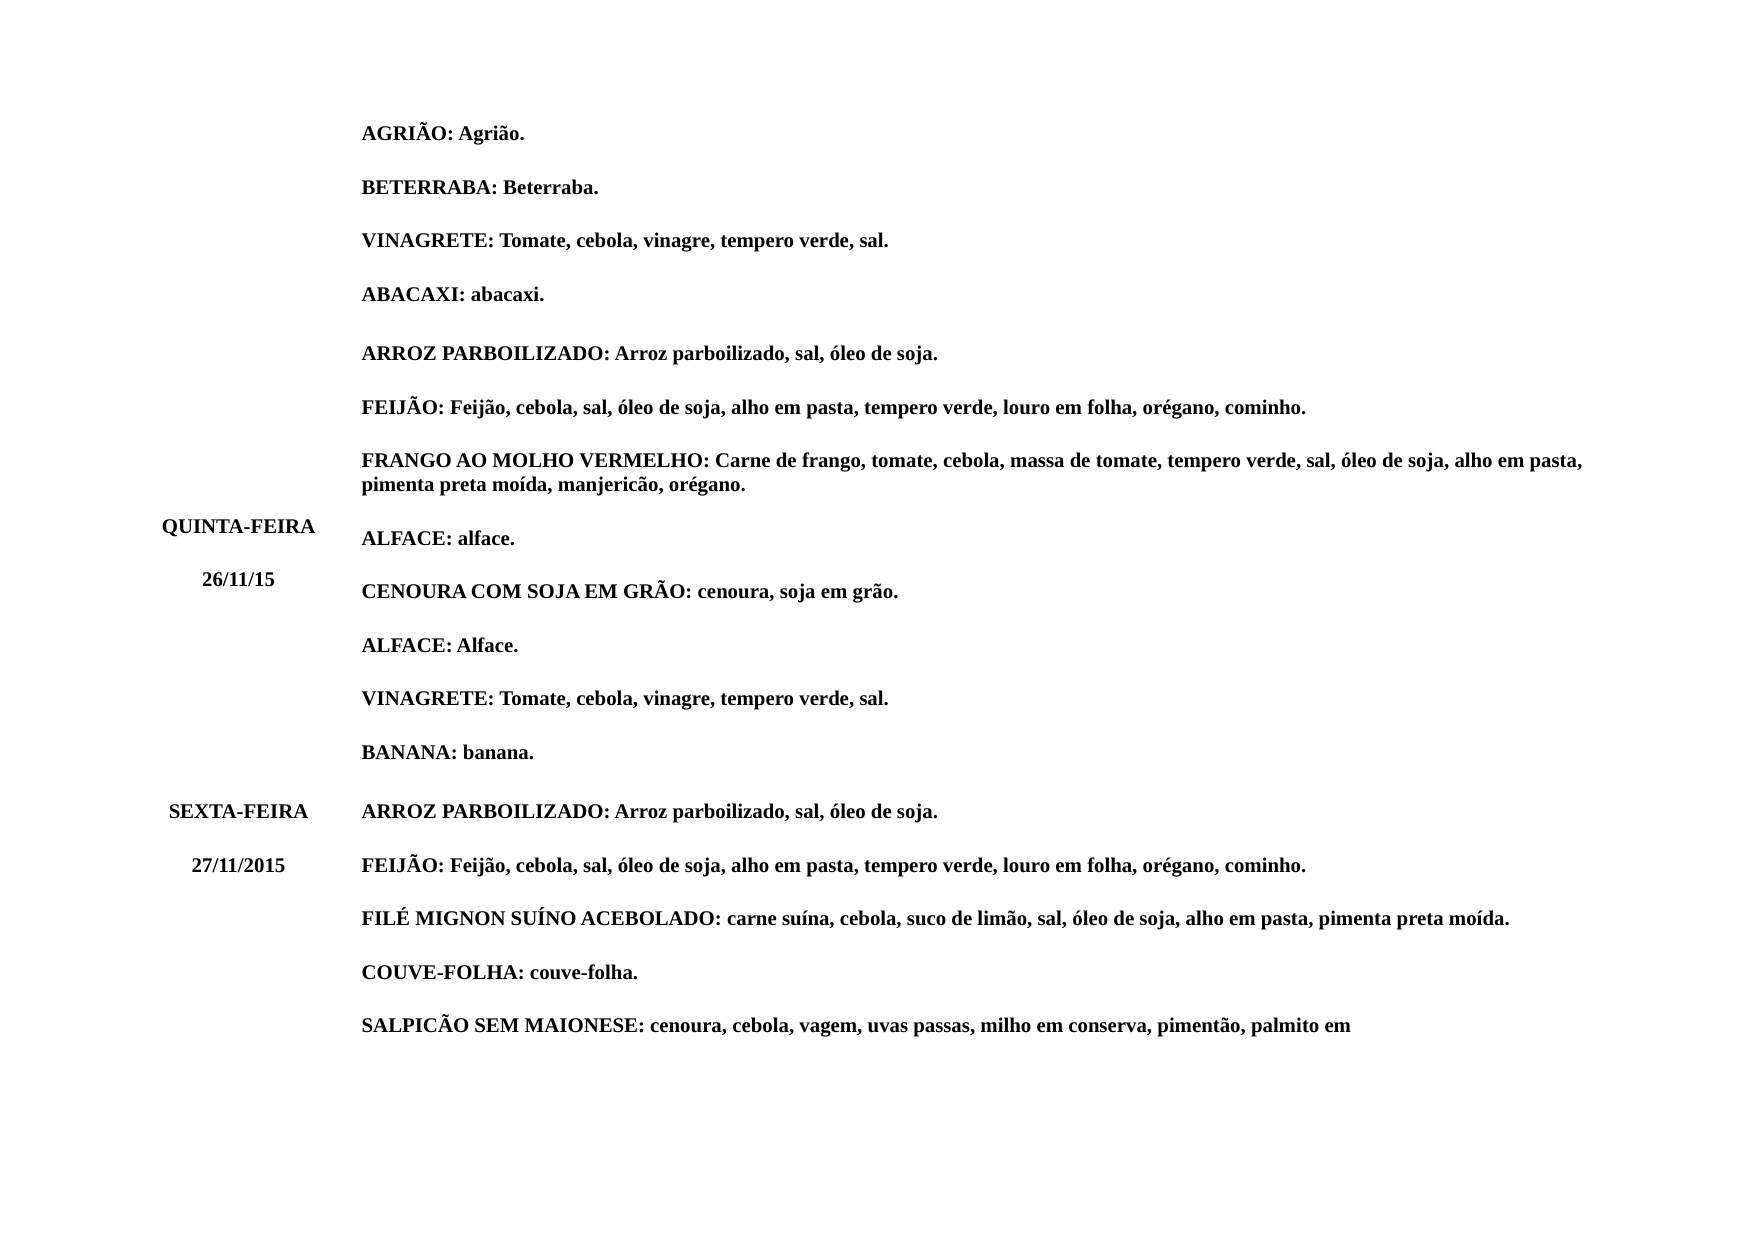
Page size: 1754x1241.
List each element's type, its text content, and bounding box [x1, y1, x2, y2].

table_cell ARROZ PARBOILIZADO: Arroz parboilizado, sal, óleo de soja. FEIJÃO: Feijão, cebola, sal, óleo de soja, alho em pasta, tempero verde, louro em folha, orégano, cominho. FILÉ MIGNON SUÍNO ACEBOLADO: carne suína, cebola, suco de limão, sal, óleo de soja, alho em pasta, pimenta preta moída. COUVE-FOLHA: couve-folha. SALPICÃO SEM MAIONESE: cenoura, cebola, vagem, uvas passas, milho em conserva, pimentão, palmito em [359, 796, 1643, 1070]
table_cell [118, 118, 358, 338]
table_cell QUINTA-FEIRA 26/11/15 [118, 338, 358, 796]
table_cell ARROZ PARBOILIZADO: Arroz parboilizado, sal, óleo de soja. FEIJÃO: Feijão, cebola, sal, óleo de soja, alho em pasta, tempero verde, louro em folha, orégano, cominho. FRANGO AO MOLHO VERMELHO: Carne de frango, tomate, cebola, massa de tomate, tempero verde, sal, óleo de soja, alho em pasta, pimenta preta moída, manjericão, orégano. ALFACE: alface. CENOURA COM SOJA EM GRÃO: cenoura, soja em grão. ALFACE: Alface. VINAGRETE: Tomate, cebola, vinagre, tempero verde, sal. BANANA: banana. [359, 338, 1643, 796]
table_cell AGRIÃO: Agrião. BETERRABA: Beterraba. VINAGRETE: Tomate, cebola, vinagre, tempero verde, sal. ABACAXI: abacaxi. [359, 118, 1643, 338]
table_cell SEXTA-FEIRA 27/11/2015 [118, 796, 358, 1070]
